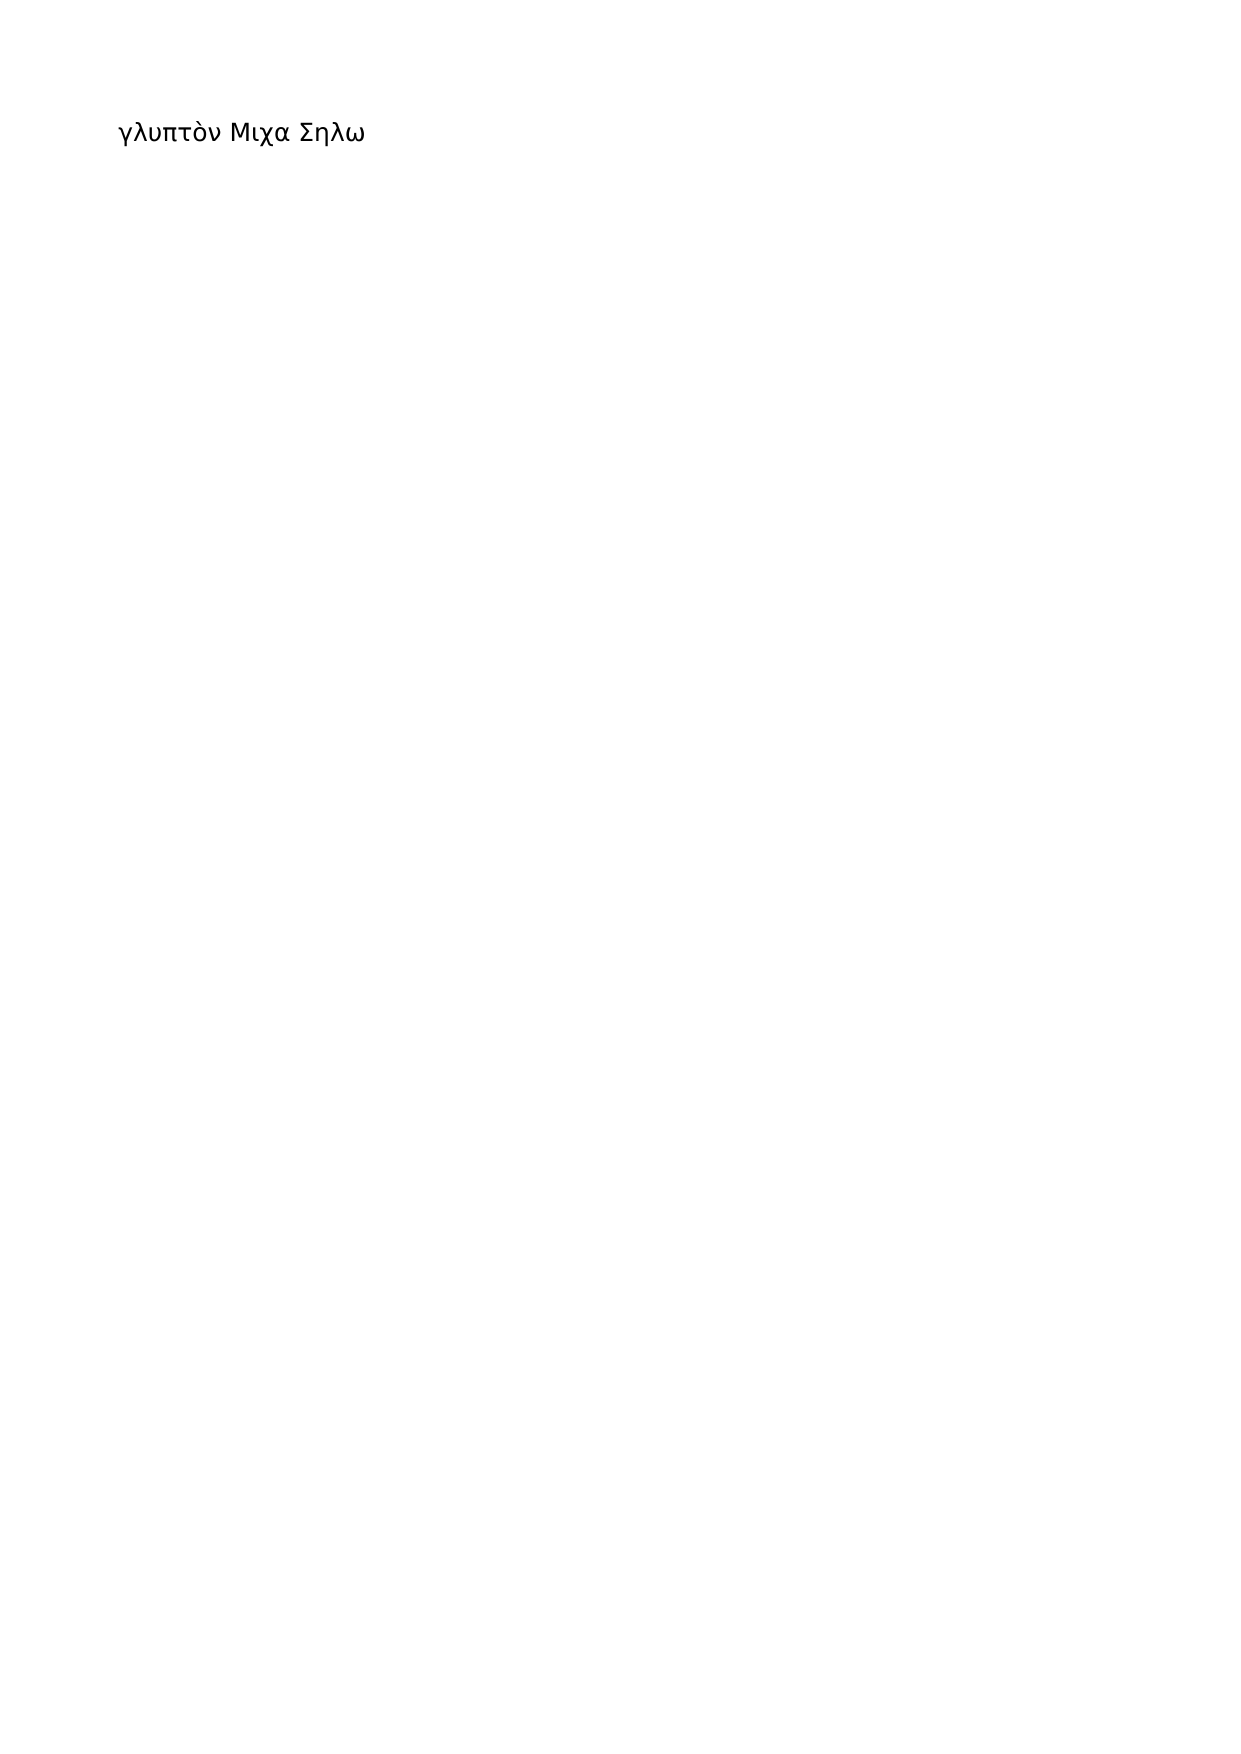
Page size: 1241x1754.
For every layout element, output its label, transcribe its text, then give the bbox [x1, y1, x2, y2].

text γλυπτὸν Μιχα Σηλω [118, 118, 1122, 147]
